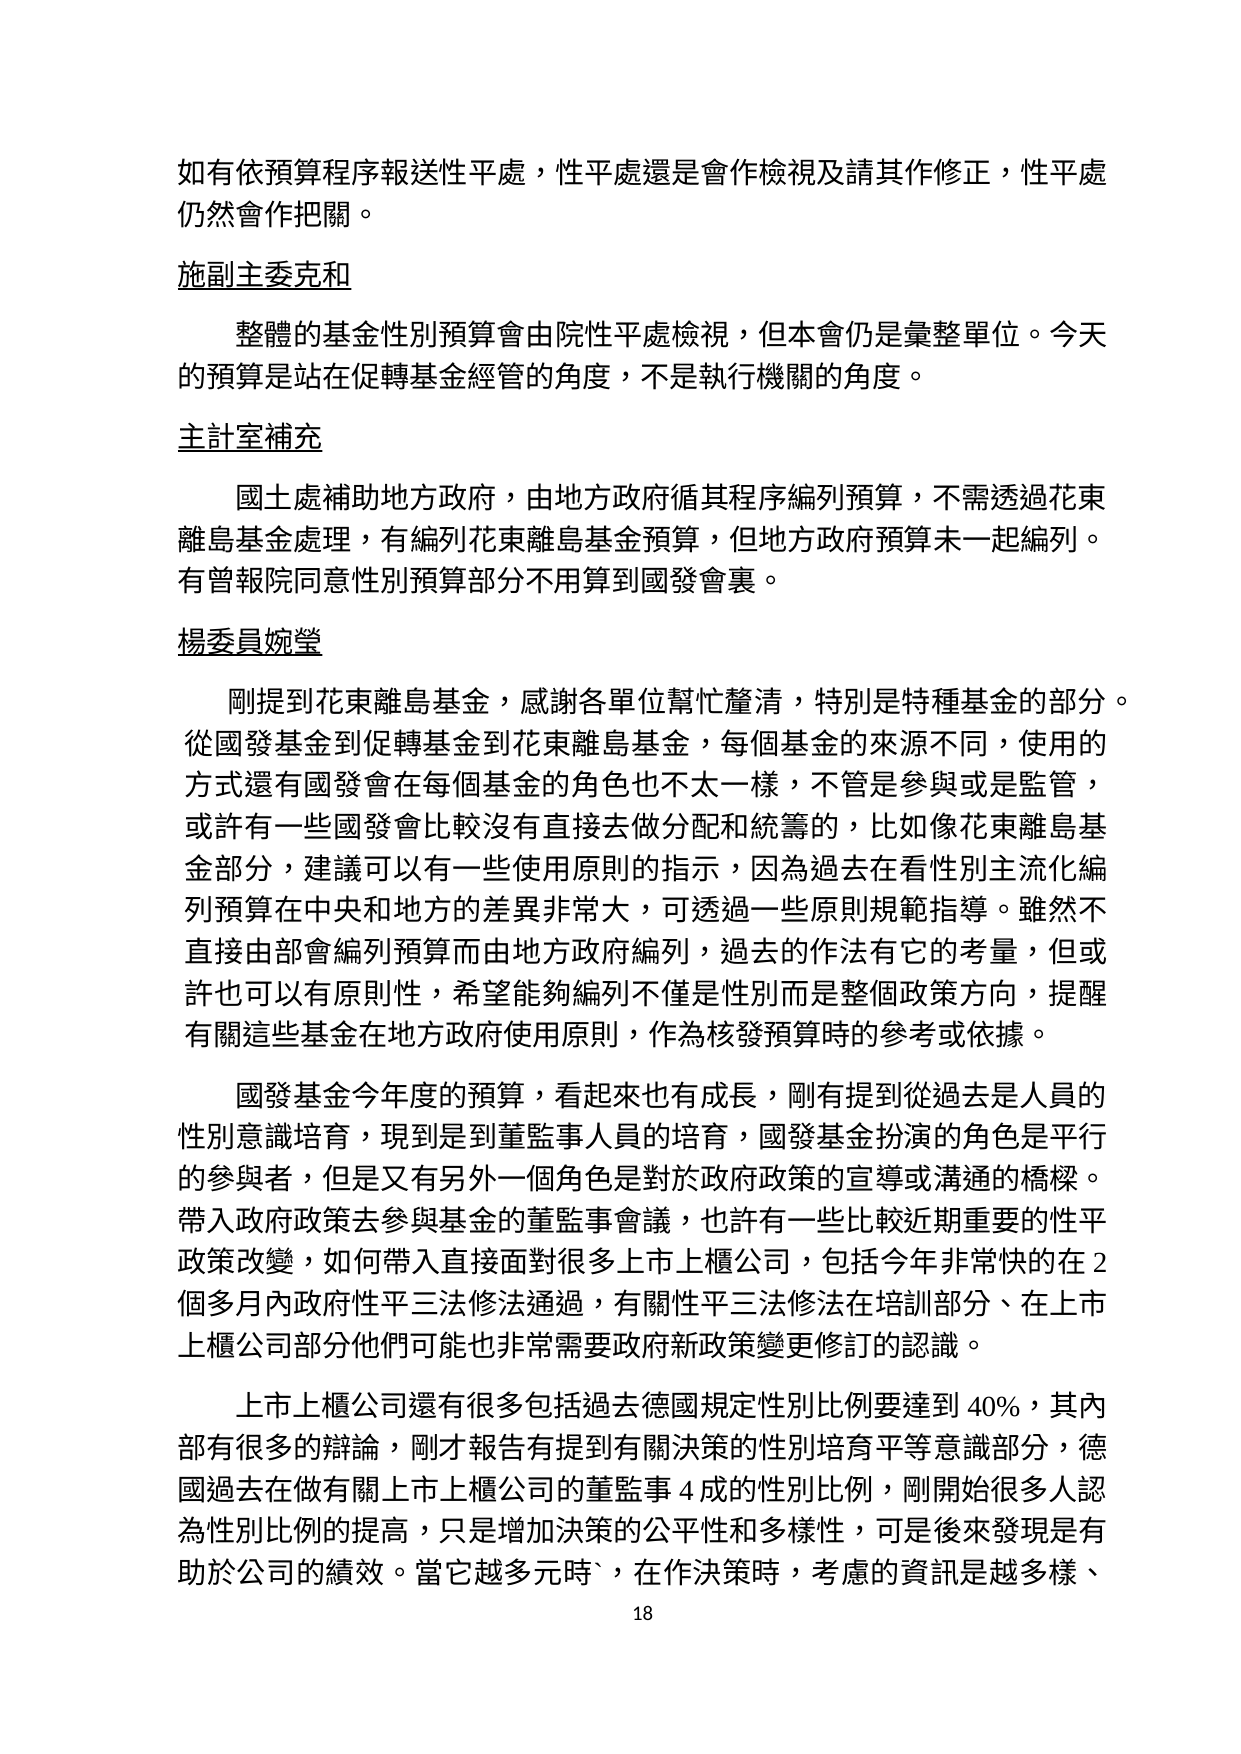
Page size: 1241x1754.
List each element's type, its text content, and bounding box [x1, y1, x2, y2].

text 整體的基金性別預算會由院性平處檢視，但本會仍是彙整單位。今天的預算是站在促轉基金經管的角度，不是執行機關的角度。 [177, 312, 1107, 396]
text 主計室補充 [177, 414, 1107, 456]
text 上市上櫃公司還有很多包括過去德國規定性別比例要達到40%，其內部有很多的辯論，剛才報告有提到有關決策的性別培育平等意識部分，德國過去在做有關上市上櫃公司的董監事4成的性別比例，剛開始很多人認為性別比例的提高，只是增加決策的公平性和多樣性，可是後來發現是有助於公司的績效。當它越多元時`，在作決策時，考慮的資訊是越多樣、 [177, 1383, 1107, 1592]
text 如有依預算程序報送性平處，性平處還是會作檢視及請其作修正，性平處仍然會作把關。 [177, 150, 1107, 233]
text 國發基金今年度的預算，看起來也有成長，剛有提到從過去是人員的性別意識培育，現到是到董監事人員的培育，國發基金扮演的角色是平行的參與者，但是又有另外一個角色是對於政府政策的宣導或溝通的橋樑。帶入政府政策去參與基金的董監事會議，也許有一些比較近期重要的性平政策改變，如何帶入直接面對很多上市上櫃公司，包括今年非常快的在2個多月內政府性平三法修法通過，有關性平三法修法在培訓部分、在上市上櫃公司部分他們可能也非常需要政府新政策變更修訂的認識。 [177, 1073, 1107, 1364]
text 剛提到花東離島基金，感謝各單位幫忙釐清，特別是特種基金的部分。從國發基金到促轉基金到花東離島基金，每個基金的來源不同，使用的方式還有國發會在每個基金的角色也不太一樣，不管是參與或是監管，或許有一些國發會比較沒有直接去做分配和統籌的，比如像花東離島基金部分，建議可以有一些使用原則的指示，因為過去在看性別主流化編列預算在中央和地方的差異非常大，可透過一些原則規範指導。雖然不直接由部會編列預算而由地方政府編列，過去的作法有它的考量，但或許也可以有原則性，希望能夠編列不僅是性別而是整個政策方向，提醒有關這些基金在地方政府使用原則，作為核發預算時的參考或依據。 [184, 679, 1107, 1054]
text 國土處補助地方政府，由地方政府循其程序編列預算，不需透過花東離島基金處理，有編列花東離島基金預算，但地方政府預算未一起編列。有曾報院同意性別預算部分不用算到國發會裏。 [177, 475, 1107, 600]
text 楊委員婉瑩 [177, 619, 1107, 660]
text 施副主委克和 [177, 252, 1107, 294]
